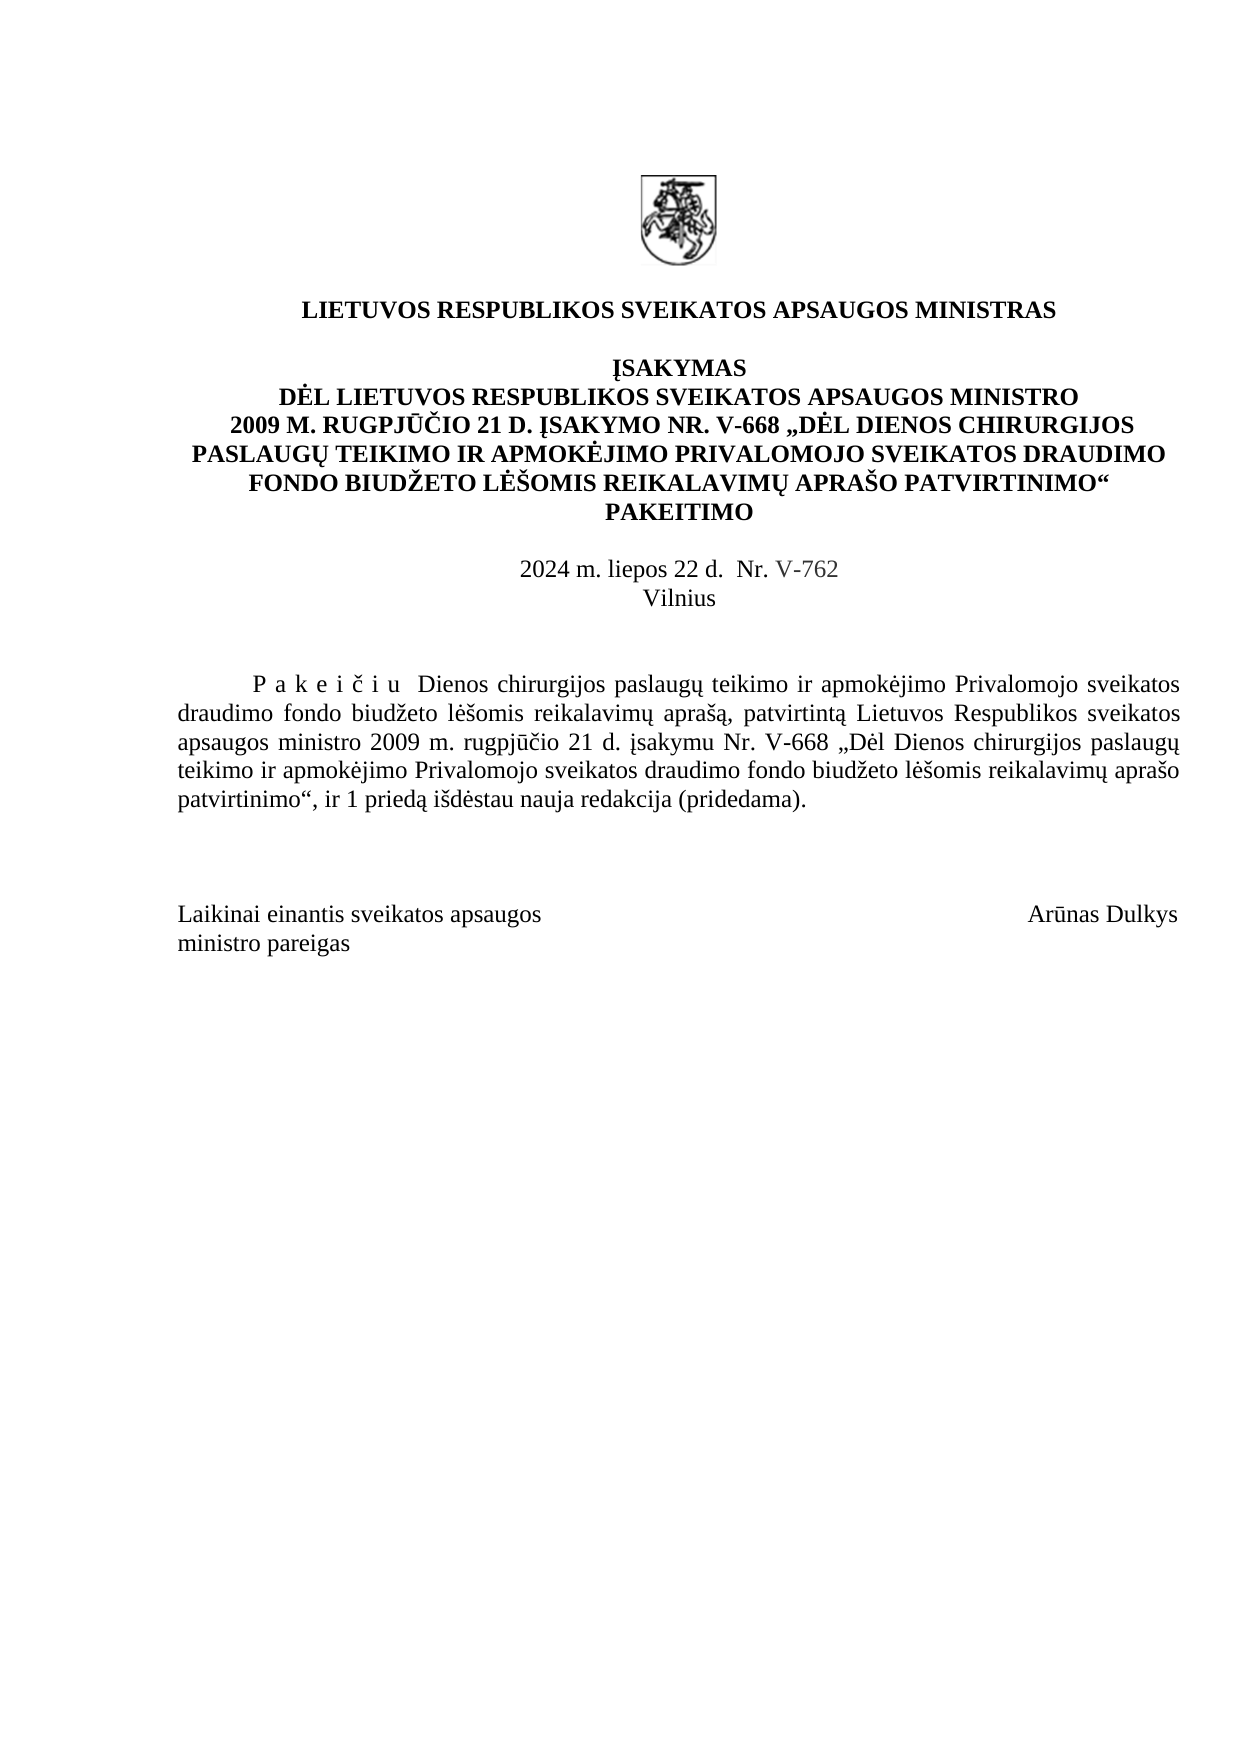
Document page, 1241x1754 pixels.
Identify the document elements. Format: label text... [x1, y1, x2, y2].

text Laikinai einantis sveikatos apsaugos Arūnas Dulkys [177, 899, 1181, 928]
text 2009 M. RUGPJŪČIO 21 D. ĮSAKYMO NR. V-668 „DĖL DIENOS CHIRURGIJOS PASLAUGŲ TEIKIMO IR APMOKĖJIMO PRIVALOMOJO SVEIKATOS DRAUDIMO FONDO BIUDŽETO LĖŠOMIS REIKALAVIMŲ APRAŠO PATVIRTINIMO“ PAKEITIMO [177, 410, 1181, 525]
text P a k e i č i u Dienos chirurgijos paslaugų teikimo ir apmokėjimo Privalomojo sveikatos draudimo fondo biudžeto lėšomis reikalavimų aprašą, patvirtintą Lietuvos Respublikos sveikatos apsaugos ministro 2009 m. rugpjūčio 21 d. įsakymu Nr. V-668 „Dėl Dienos chirurgijos paslaugų teikimo ir apmokėjimo Privalomojo sveikatos draudimo fondo biudžeto lėšomis reikalavimų aprašo patvirtinimo“, ir 1 priedą išdėstau nauja redakcija (pridedama). [177, 669, 1181, 813]
text ministro pareigas [177, 928, 1181, 957]
text ĮSAKYMAS [177, 353, 1181, 382]
text LIETUVOS RESPUBLIKOS SVEIKATOS APSAUGOS MINISTRAS [177, 295, 1181, 324]
text DĖL LIETUVOS RESPUBLIKOS SVEIKATOS APSAUGOS MINISTRO [177, 382, 1181, 410]
text Vilnius [177, 583, 1181, 612]
text 2024 m. liepos 22 d. Nr. V-762 [177, 554, 1181, 583]
